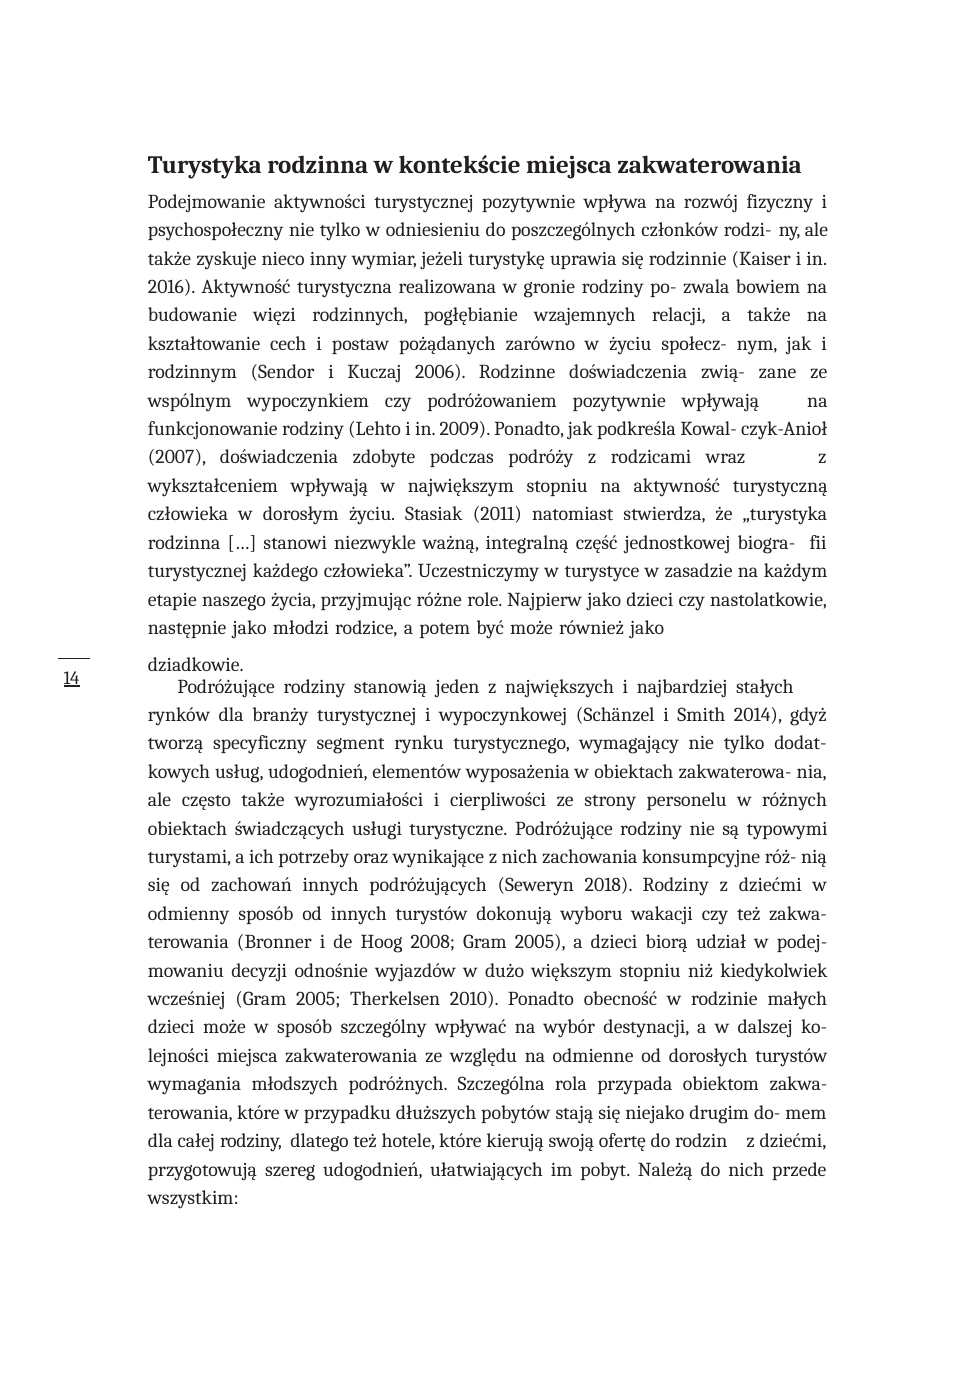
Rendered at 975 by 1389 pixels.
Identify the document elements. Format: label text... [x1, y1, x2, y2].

text Podejmowanie aktywności turystycznej pozytywnie wpływa na rozwój fizyczny i psychospołeczny nie tylko w odniesieniu do poszczególnych członków rodzi- ny, ale także zyskuje nieco inny wymiar, jeżeli turystykę uprawia się rodzinnie (Kaiser i in. 2016). Aktywność turystyczna realizowana w gronie rodziny po- zwala bowiem na budowanie więzi rodzinnych, pogłębianie wzajemnych relacji, a także na kształtowanie cech i postaw pożądanych zarówno w życiu społecz- nym, jak i rodzinnym (Sendor i Kuczaj 2006). Rodzinne doświadczenia zwią- zane ze wspólnym wypoczynkiem czy podróżowaniem pozytywnie wpływają na funkcjonowanie rodziny (Lehto i in. 2009). Ponadto, jak podkreśla Kowal- czyk-Anioł (2007), doświadczenia zdobyte podczas podróży z rodzicami wraz z wykształceniem wpływają w największym stopniu na aktywność turystyczną człowieka w dorosłym życiu. Stasiak (2011) natomiast stwierdza, że „turystyka rodzinna […] stanowi niezwykle ważną, integralną część jednostkowej biogra- fii turystycznej każdego człowieka”. Uczestniczymy w turystyce w zasadzie na każdym etapie naszego życia, przyjmując różne role. Najpierw jako dzieci czy nastolatkowie, następnie jako młodzi rodzice, a potem być może również jako [148, 190, 828, 639]
text 14 dziadkowie. [63, 645, 839, 677]
subtitle Turystyka rodzinna w kontekście miejsca zakwaterowania [148, 151, 839, 180]
text rynków dla branży turystycznej i wypoczynkowej (Schänzel i Smith 2014), gdyż tworzą specyficzny segment rynku turystycznego, wymagający nie tylko dodat- kowych usług, udogodnień, elementów wyposażenia w obiektach zakwaterowa- nia, ale często także wyrozumiałości i cierpliwości ze strony personelu w różnych obiektach świadczących usługi turystyczne. Podróżujące rodziny nie są typowymi turystami, a ich potrzeby oraz wynikające z nich zachowania konsumpcyjne róż- nią się od zachowań innych podróżujących (Seweryn 2018). Rodziny z dziećmi w odmienny sposób od innych turystów dokonują wyboru wakacji czy też zakwa- terowania (Bronner i de Hoog 2008; Gram 2005), a dzieci biorą udział w podej- mowaniu decyzji odnośnie wyjazdów w dużo większym stopniu niż kiedykolwiek wcześniej (Gram 2005; Therkelsen 2010). Ponadto obecność w rodzinie małych dzieci może w sposób szczególny wpływać na wybór destynacji, a w dalszej ko- lejności miejsca zakwaterowania ze względu na odmienne od dorosłych turystów wymagania młodszych podróżnych. Szczególna rola przypada obiektom zakwa- terowania, które w przypadku dłuższych pobytów stają się niejako drugim do- mem dla całej rodziny, dlatego też hotele, które kierują swoją ofertę do rodzin z dziećmi, przygotowują szereg udogodnień, ułatwiających im pobyt. Należą do nich przede wszystkim: [148, 703, 828, 1209]
text Podróżujące rodziny stanowią jeden z największych i najbardziej stałych [148, 677, 839, 697]
